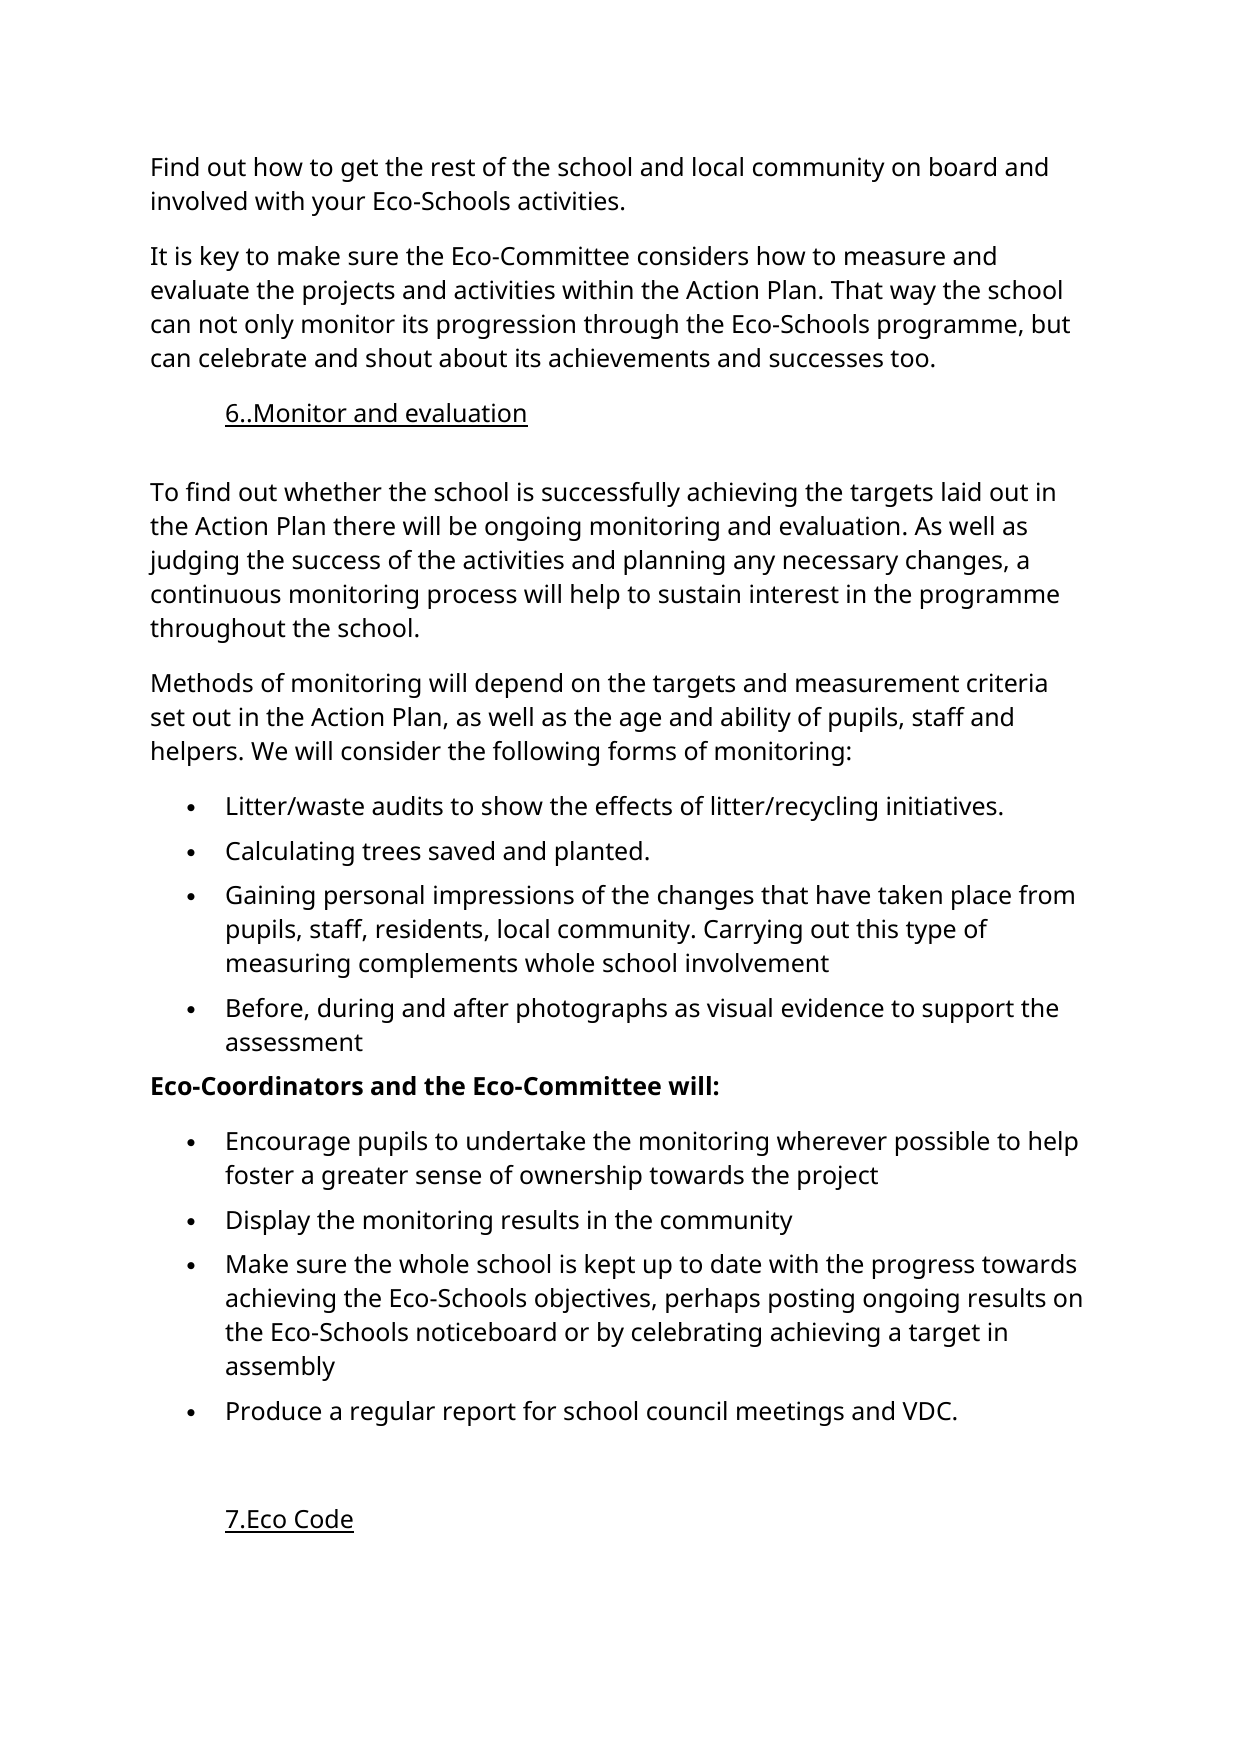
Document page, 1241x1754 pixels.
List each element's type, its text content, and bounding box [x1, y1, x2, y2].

text Methods of monitoring will depend on the targets and measurement criteria set out in the Action Plan, as well as the age and ability of pupils, staff and helpers. We will consider the following forms of monitoring: [150, 666, 1090, 768]
list Litter/waste audits to show the effects of litter/recycling initiatives. [187, 789, 1090, 823]
text 7.Eco Code [225, 1502, 1090, 1536]
list Gaining personal impressions of the changes that have taken place from pupils, staff, residents, local community. Carrying out this type of measuring complements whole school involvement [187, 878, 1090, 980]
list Produce a regular report for school council meetings and VDC. [187, 1393, 1090, 1427]
text To find out whether the school is successfully achieving the targets laid out in the Action Plan there will be ongoing monitoring and evaluation. As well as judging the success of the activities and planning any necessary changes, a continuous monitoring process will help to sustain interest in the programme throughout the school. [150, 441, 1090, 645]
list Make sure the whole school is kept up to date with the progress towards achieving the Eco-Schools objectives, perhaps posting ongoing results on the Eco-Schools noticeboard or by celebrating achieving a target in assembly [187, 1247, 1090, 1383]
list Before, during and after photographs as visual evidence to support the assessment [187, 990, 1090, 1058]
list Encourage pupils to undertake the monitoring wherever possible to help foster a greater sense of ownership towards the project [187, 1124, 1090, 1192]
text Eco-Coordinators and the Eco-Committee will: [150, 1069, 1090, 1103]
text Find out how to get the rest of the school and local community on board and involved with your Eco-Schools activities. [150, 150, 1090, 218]
text 6..Monitor and evaluation [225, 396, 1090, 430]
list Display the monitoring results in the community [187, 1202, 1090, 1236]
text It is key to make sure the Eco-Committee considers how to measure and evaluate the projects and activities within the Action Plan. That way the school can not only monitor its progression through the Eco-Schools programme, but can celebrate and shout about its achievements and successes too. [150, 239, 1090, 375]
list Calculating trees saved and planted. [187, 833, 1090, 867]
